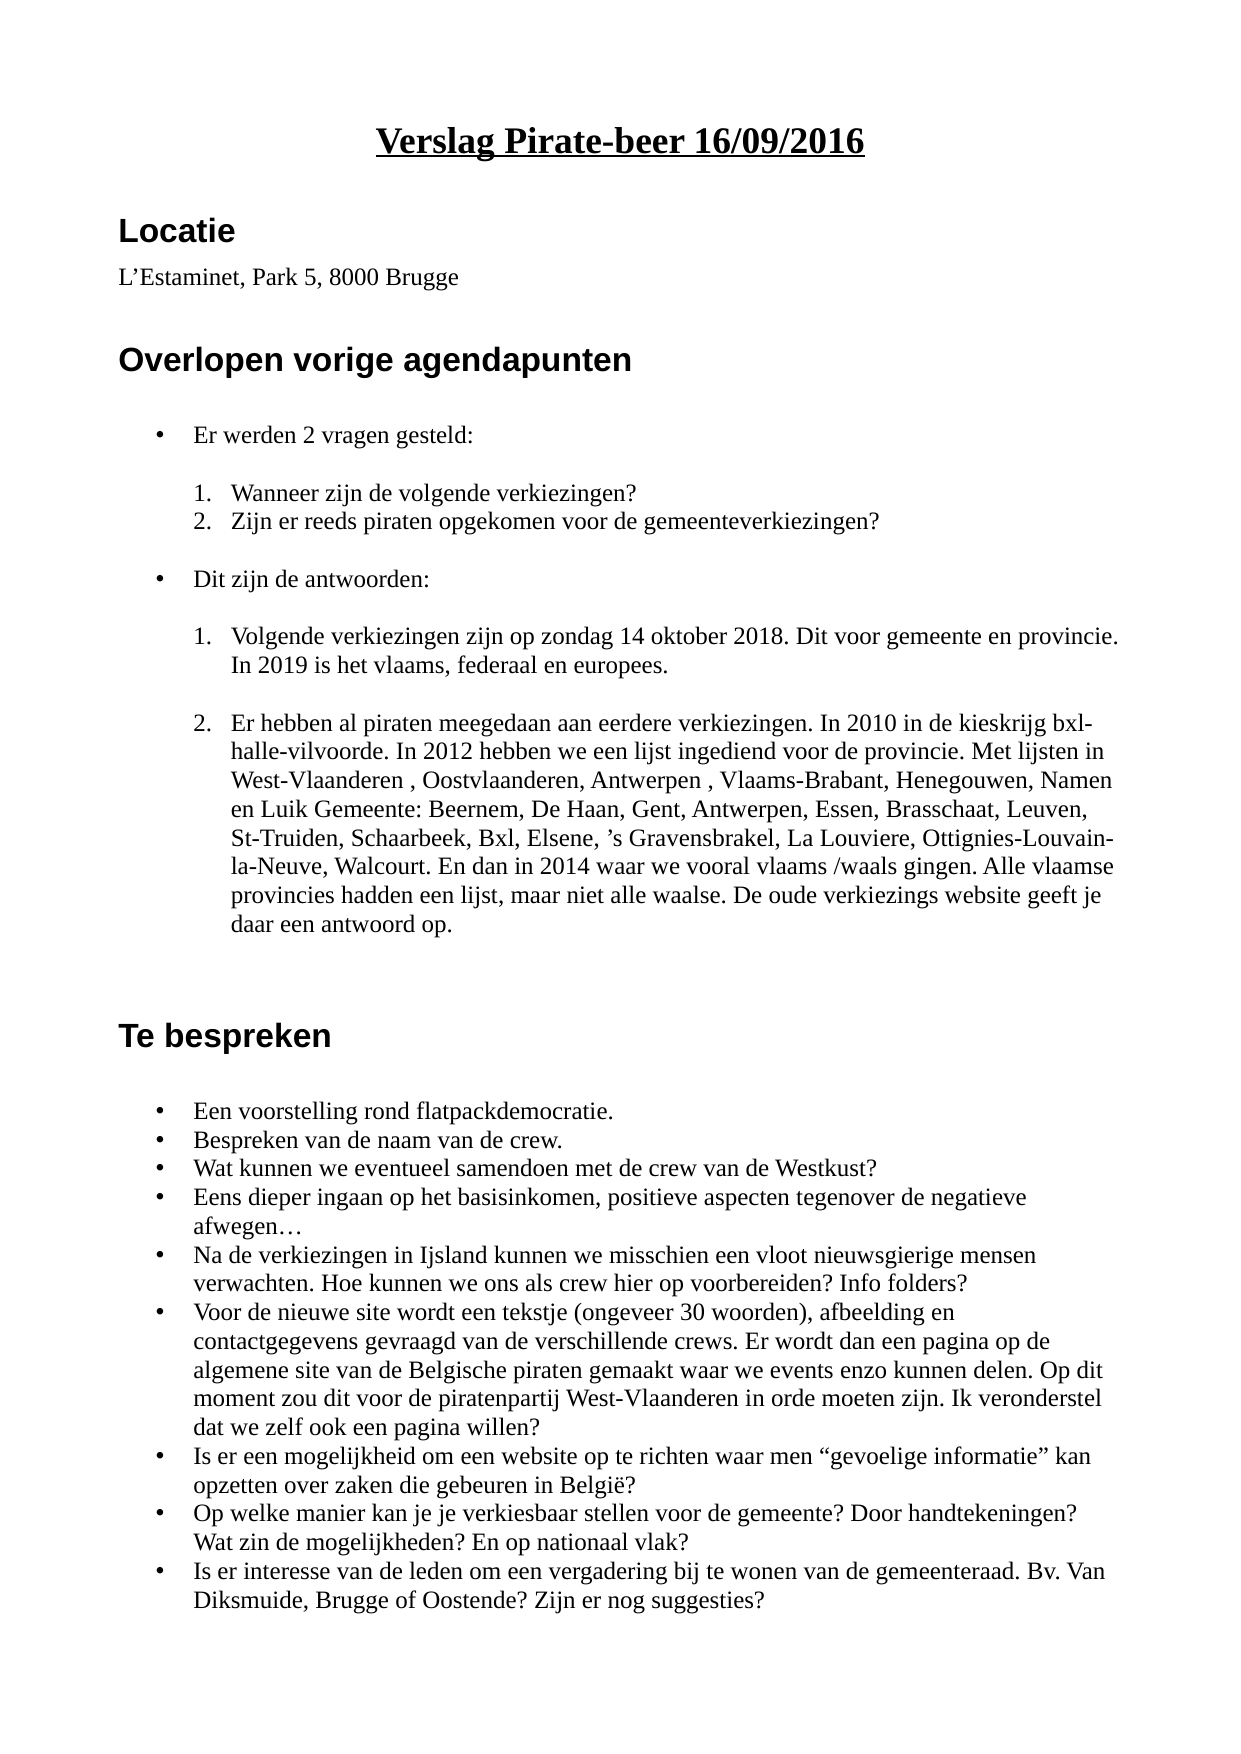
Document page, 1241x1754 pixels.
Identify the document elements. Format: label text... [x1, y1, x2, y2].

subtitle Locatie [118, 211, 1122, 249]
list Is er interesse van de leden om een vergadering bij te wonen van de gemeenteraad. Bv. Van Diksmuide, Brugge of Oostende? Zijn er nog suggesties? [156, 1556, 1122, 1613]
list Is er een mogelijkheid om een website op te richten waar men “gevoelige informatie” kan opzetten over zaken die gebeuren in België? [156, 1441, 1122, 1498]
subtitle Overlopen vorige agendapunten [118, 340, 1122, 379]
list Na de verkiezingen in Ijsland kunnen we misschien een vloot nieuwsgierige mensen verwachten. Hoe kunnen we ons als crew hier op voorbereiden? Info folders? [156, 1240, 1122, 1297]
list Een voorstelling rond flatpackdemocratie. [156, 1096, 1122, 1125]
list Op welke manier kan je je verkiesbaar stellen voor de gemeente? Door handtekeningen? Wat zin de mogelijkheden? En op nationaal vlak? [156, 1498, 1122, 1556]
list Dit zijn de antwoorden: [156, 564, 1122, 593]
subtitle Te bespreken [118, 1016, 1122, 1055]
text L’Estaminet, Park 5, 8000 Brugge [118, 262, 1122, 291]
list Wanneer zijn de volgende verkiezingen? [193, 478, 1122, 506]
list Zijn er reeds piraten opgekomen voor de gemeenteverkiezingen? [193, 506, 1122, 535]
list Bespreken van de naam van de crew. [156, 1125, 1122, 1153]
text Verslag Pirate-beer 16/09/2016 [118, 118, 1122, 161]
list Volgende verkiezingen zijn op zondag 14 oktober 2018. Dit voor gemeente en provincie. In 2019 is het vlaams, federaal en europees. [193, 621, 1122, 679]
list Voor de nieuwe site wordt een tekstje (ongeveer 30 woorden), afbeelding en contactgegevens gevraagd van de verschillende crews. Er wordt dan een pagina op de algemene site van de Belgische piraten gemaakt waar we events enzo kunnen delen. Op dit moment zou dit voor de piratenpartij West-Vlaanderen in orde moeten zijn. Ik veronderstel dat we zelf ook een pagina willen? [156, 1297, 1122, 1441]
list Wat kunnen we eventueel samendoen met de crew van de Westkust? [156, 1153, 1122, 1182]
list Er hebben al piraten meegedaan aan eerdere verkiezingen. In 2010 in de kieskrijg bxl-halle-vilvoorde. In 2012 hebben we een lijst ingediend voor de provincie. Met lijsten in West-Vlaanderen , Oostvlaanderen, Antwerpen , Vlaams-Brabant, Henegouwen, Namen en Luik Gemeente: Beernem, De Haan, Gent, Antwerpen, Essen, Brasschaat, Leuven, St-Truiden, Schaarbeek, Bxl, Elsene, ’s Gravensbrakel, La Louviere, Ottignies-Louvain-la-Neuve, Walcourt. En dan in 2014 waar we vooral vlaams /waals gingen. Alle vlaamse provincies hadden een lijst, maar niet alle waalse. De oude verkiezings website geeft je daar een antwoord op. [193, 708, 1122, 938]
list Eens dieper ingaan op het basisinkomen, positieve aspecten tegenover de negatieve afwegen… [156, 1182, 1122, 1240]
list Er werden 2 vragen gesteld: [156, 420, 1122, 449]
